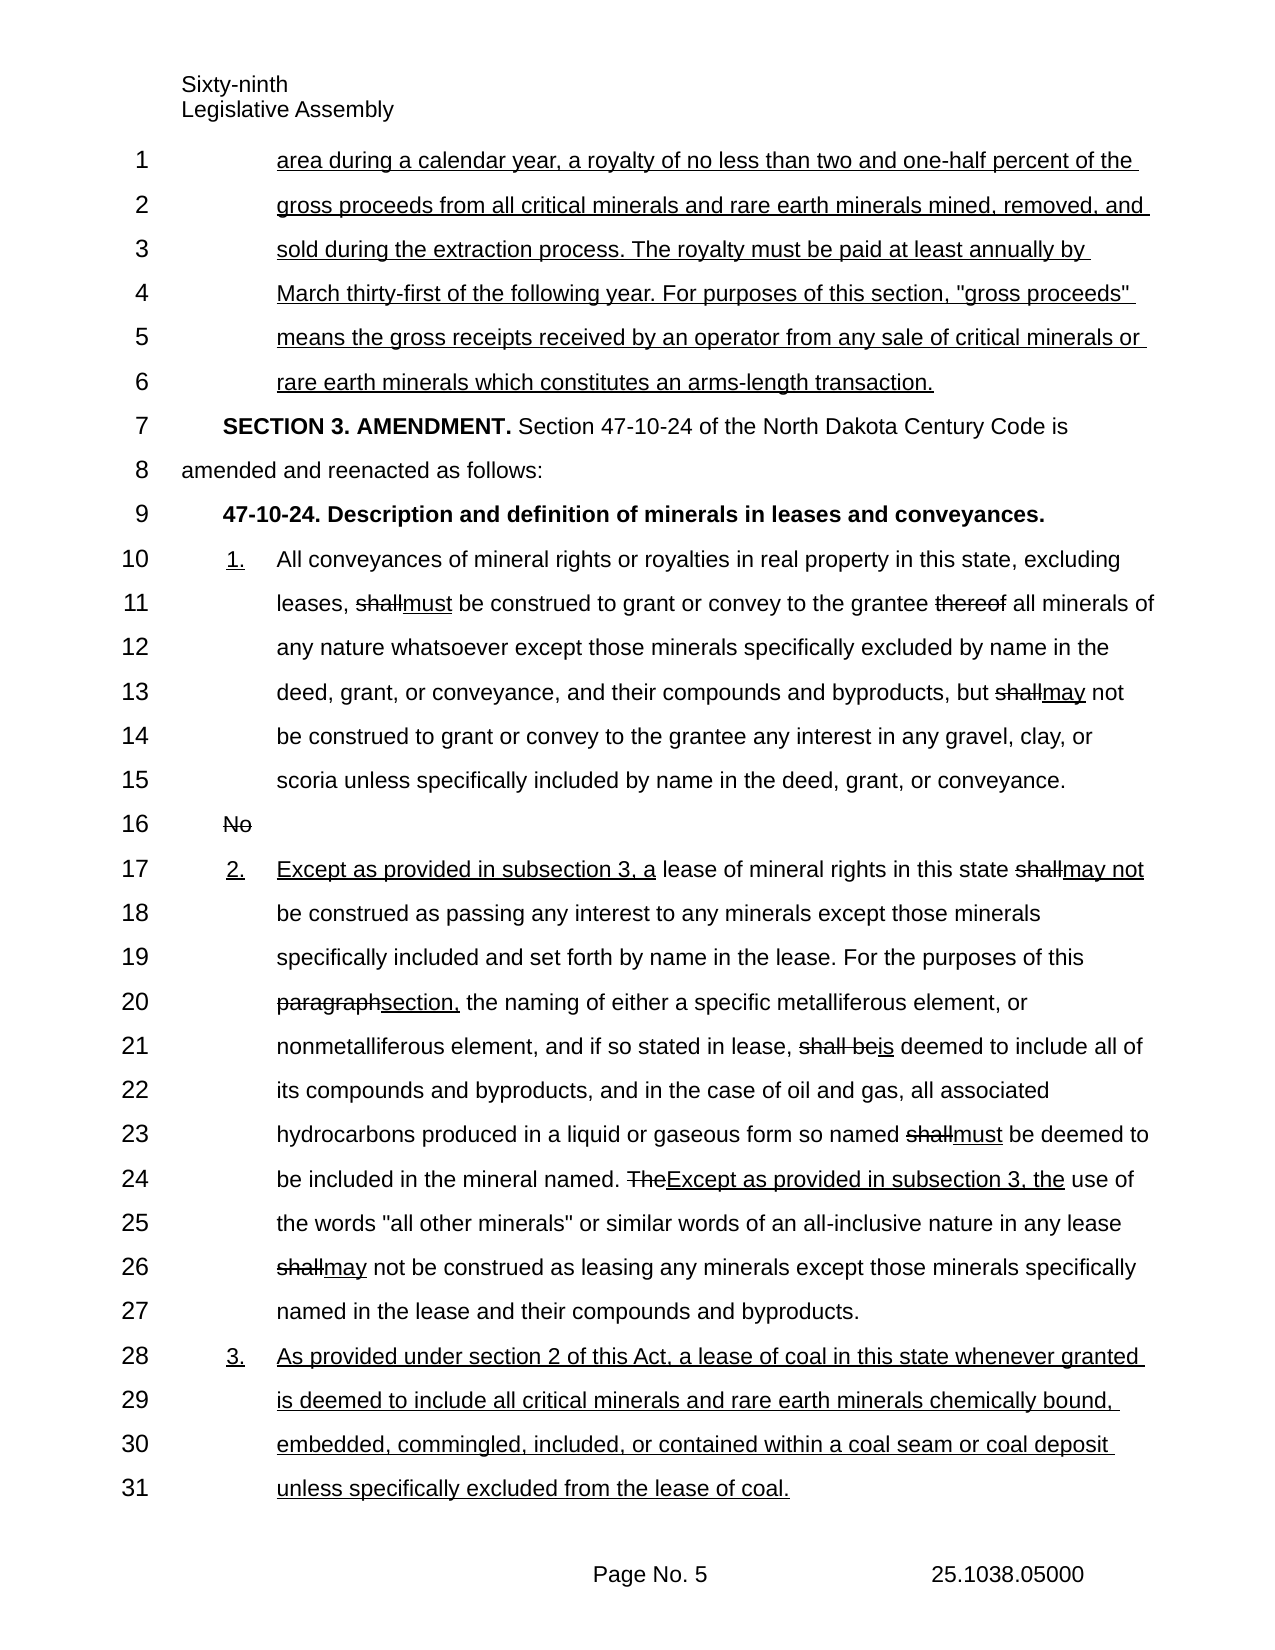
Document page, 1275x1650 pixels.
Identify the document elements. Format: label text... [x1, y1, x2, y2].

text SECTION 3. AMENDMENT. Section 47‑10‑24 of the North Dakota Century Code is amended and reenacted as follows: [181, 399, 1154, 487]
subtitle 47‑10‑24. Description and definition of minerals in leases and conveyances. [181, 487, 1154, 532]
text No [181, 797, 1154, 842]
text 3. As provided under section 2 of this Act, a lease of coal in this state whenever granted is deemed to include all critical minerals and rare earth minerals chemically bound, embedded, commingled, included, or contained within a coal seam or coal deposit unless specifically excluded from the lease of coal. [181, 1329, 1154, 1506]
text area during a calendar year, a royalty of no less than two and one-half percent of the gross proceeds from all critical minerals and rare earth minerals mined, removed, and sold during the extraction process. The royalty must be paid at least annually by March thirty-first of the following year. For purposes of this section, "gross proceeds" means the gross receipts received by an operator from any sale of critical minerals or rare earth minerals which constitutes an arms-length transaction. [181, 133, 1154, 399]
text 1. All conveyances of mineral rights or royalties in real property in this state, excluding leases, shallmust be construed to grant or convey to the grantee thereof all minerals of any nature whatsoever except those minerals specifically excluded by name in the deed, grant, or conveyance, and their compounds and byproducts, but shallmay not be construed to grant or convey to the grantee any interest in any gravel, clay, or scoria unless specifically included by name in the deed, grant, or conveyance. [181, 532, 1154, 797]
text 2. Except as provided in subsection 3, a lease of mineral rights in this state shallmay not be construed as passing any interest to any minerals except those minerals specifically included and set forth by name in the lease. For the purposes of this paragraphsection, the naming of either a specific metalliferous element, or nonmetalliferous element, and if so stated in lease, shall beis deemed to include all of its compounds and byproducts, and in the case of oil and gas, all associated hydrocarbons produced in a liquid or gaseous form so named shallmust be deemed to be included in the mineral named. TheExcept as provided in subsection 3, the use of the words "all other minerals" or similar words of an all‑inclusive nature in any lease shallmay not be construed as leasing any minerals except those minerals specifically named in the lease and their compounds and byproducts. [181, 842, 1154, 1329]
